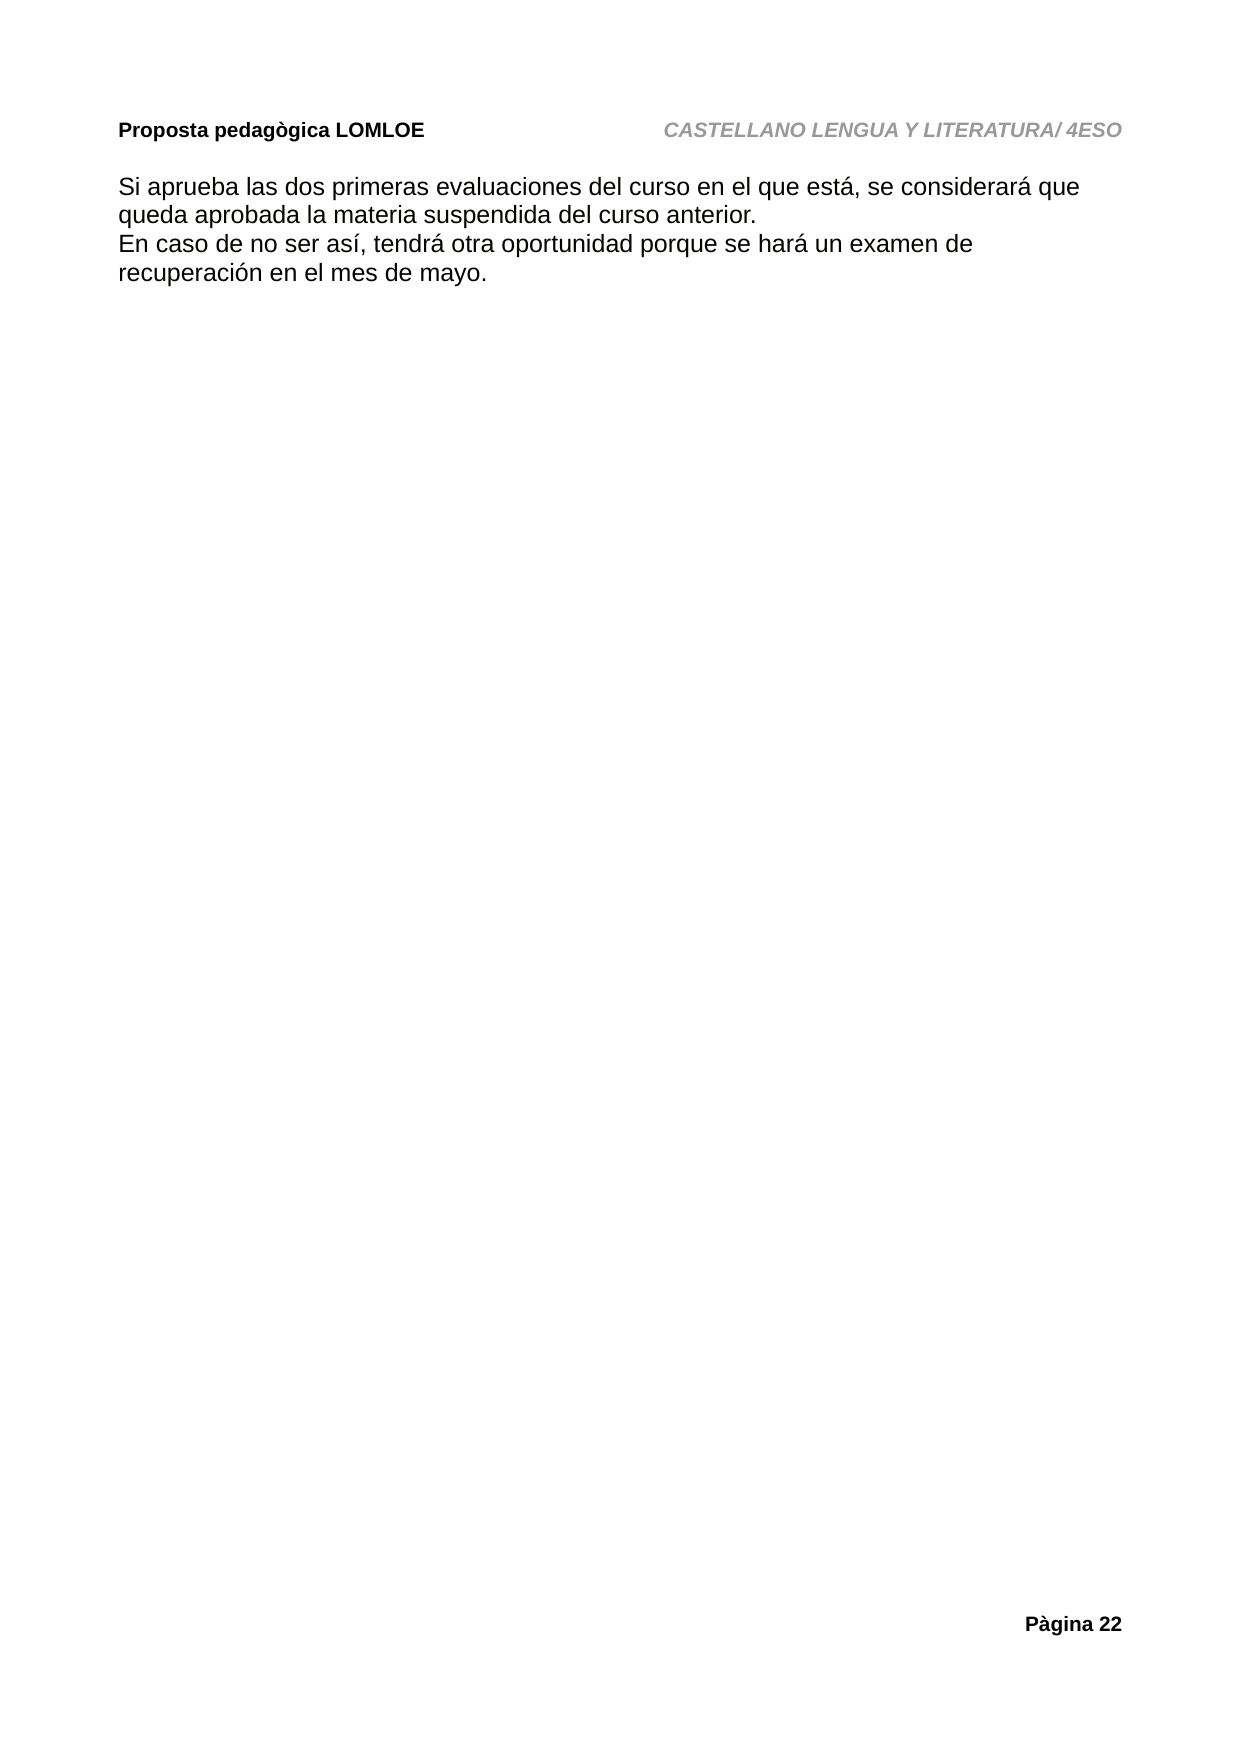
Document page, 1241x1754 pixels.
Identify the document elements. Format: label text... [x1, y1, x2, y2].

text En caso de no ser así, tendrá otra oportunidad porque se hará un examen de recuperación en el mes de mayo. [118, 229, 1122, 287]
text Si aprueba las dos primeras evaluaciones del curso en el que está, se considerará que queda aprobada la materia suspendida del curso anterior. [118, 172, 1122, 229]
